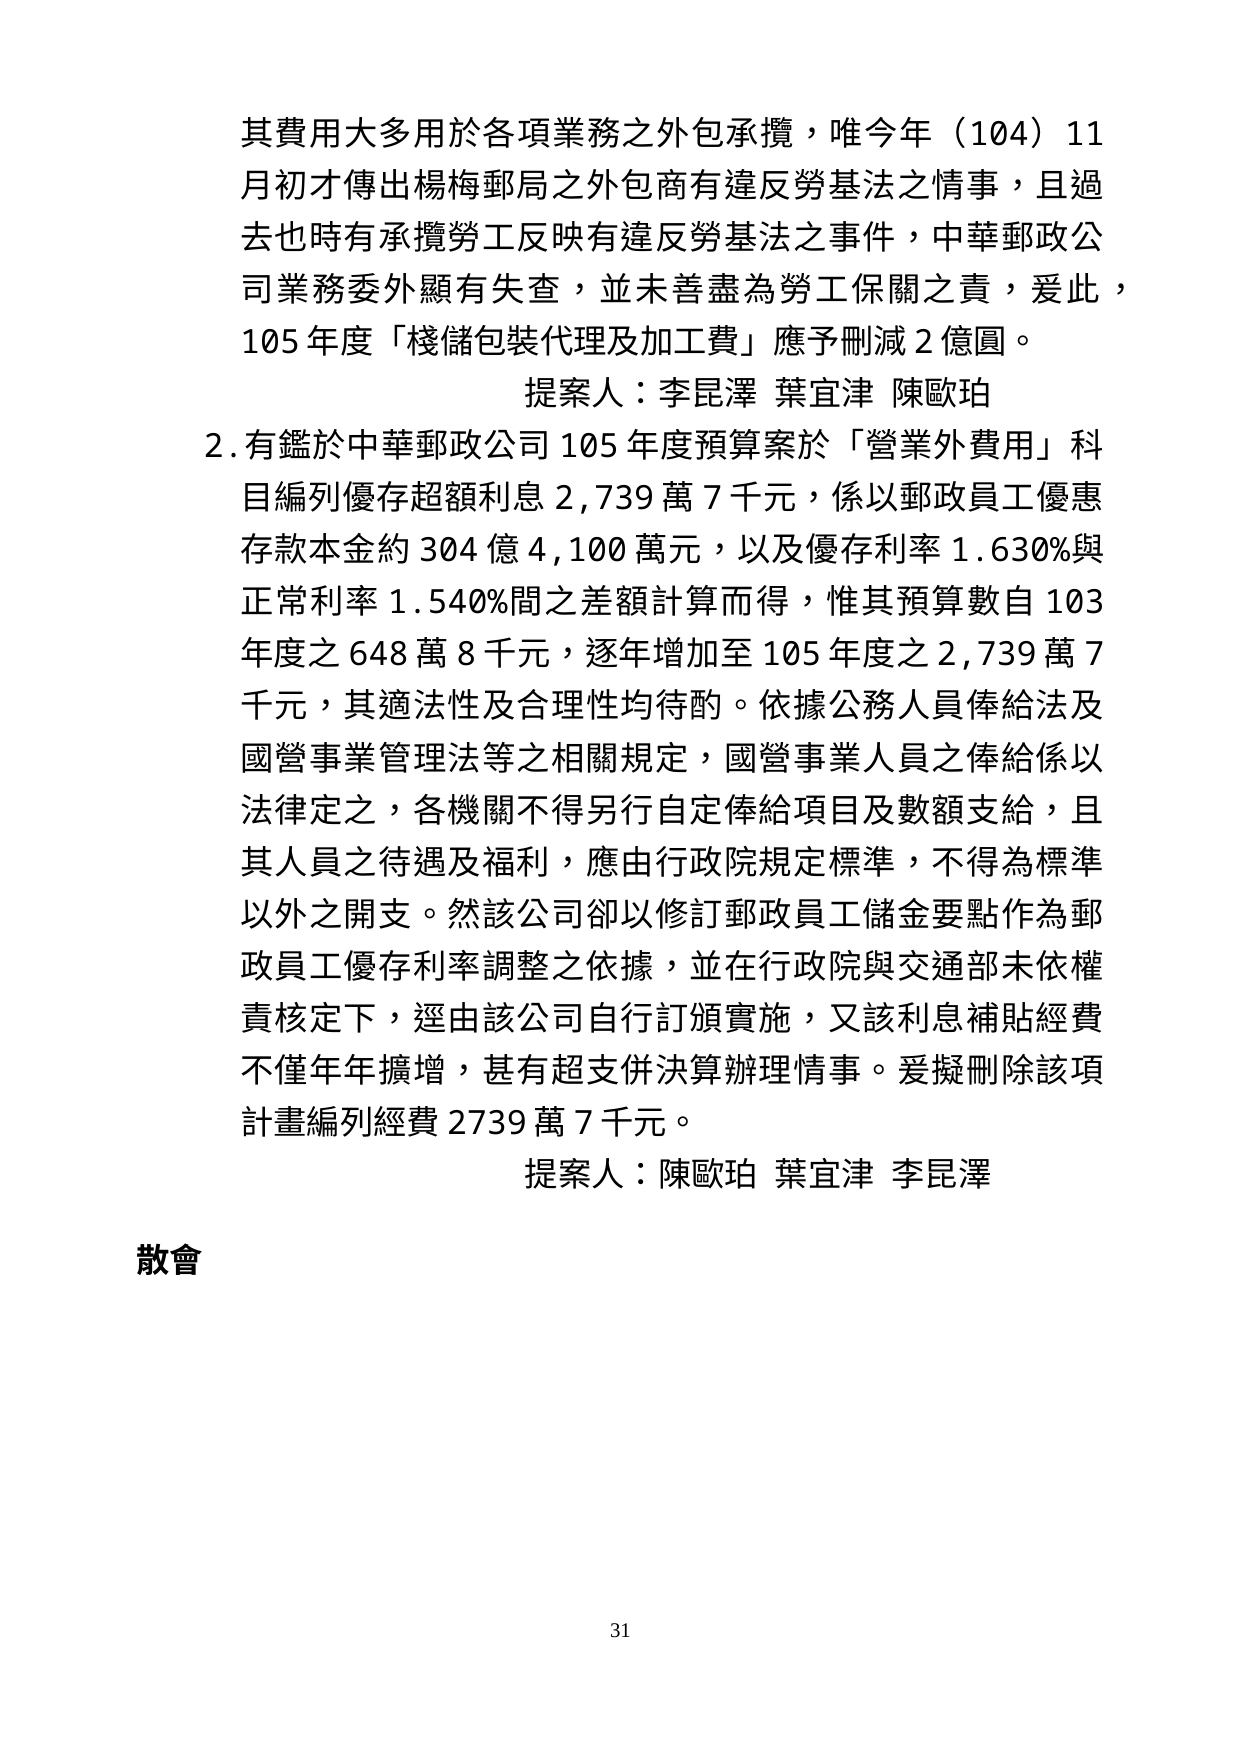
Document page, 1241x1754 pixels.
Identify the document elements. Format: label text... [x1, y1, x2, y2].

text 2.有鑑於中華郵政公司105年度預算案於「營業外費用」科目編列優存超額利息2,739萬7千元，係以郵政員工優惠存款本金約304億4,100萬元，以及優存利率1.630%與正常利率1.540%間之差額計算而得，惟其預算數自103年度之648萬8千元，逐年增加至105年度之2,739萬7千元，其適法性及合理性均待酌。依據公務人員俸給法及國營事業管理法等之相關規定，國營事業人員之俸給係以法律定之，各機關不得另行自定俸給項目及數額支給，且其人員之待遇及福利，應由行政院規定標準，不得為標準以外之開支。然該公司卻以修訂郵政員工儲金要點作為郵政員工優存利率調整之依據，並在行政院與交通部未依權責核定下，逕由該公司自行訂頒實施，又該利息補貼經費不僅年年擴增，甚有超支併決算辦理情事。爰擬刪除該項計畫編列經費2739萬7千元。 [203, 416, 1104, 1145]
text 提案人：李昆澤 葉宜津 陳歐珀 [524, 364, 1119, 416]
text 提案人：陳歐珀 葉宜津 李昆澤 [524, 1145, 1119, 1197]
text 1.中華郵政公司105年度「棧儲包裝代理及加工費」編列27億9,653萬2千元，較上（104）年度增加7,061萬元，其費用大多用於各項業務之外包承攬，唯今年（104）11月初才傳出楊梅郵局之外包商有違反勞基法之情事，且過去也時有承攬勞工反映有違反勞基法之事件，中華郵政公司業務委外顯有失查，並未善盡為勞工保關之責，爰此，105年度「棧儲包裝代理及加工費」應予刪減2億圓。 [203, 103, 1104, 364]
text 散會 [136, 1216, 1104, 1278]
